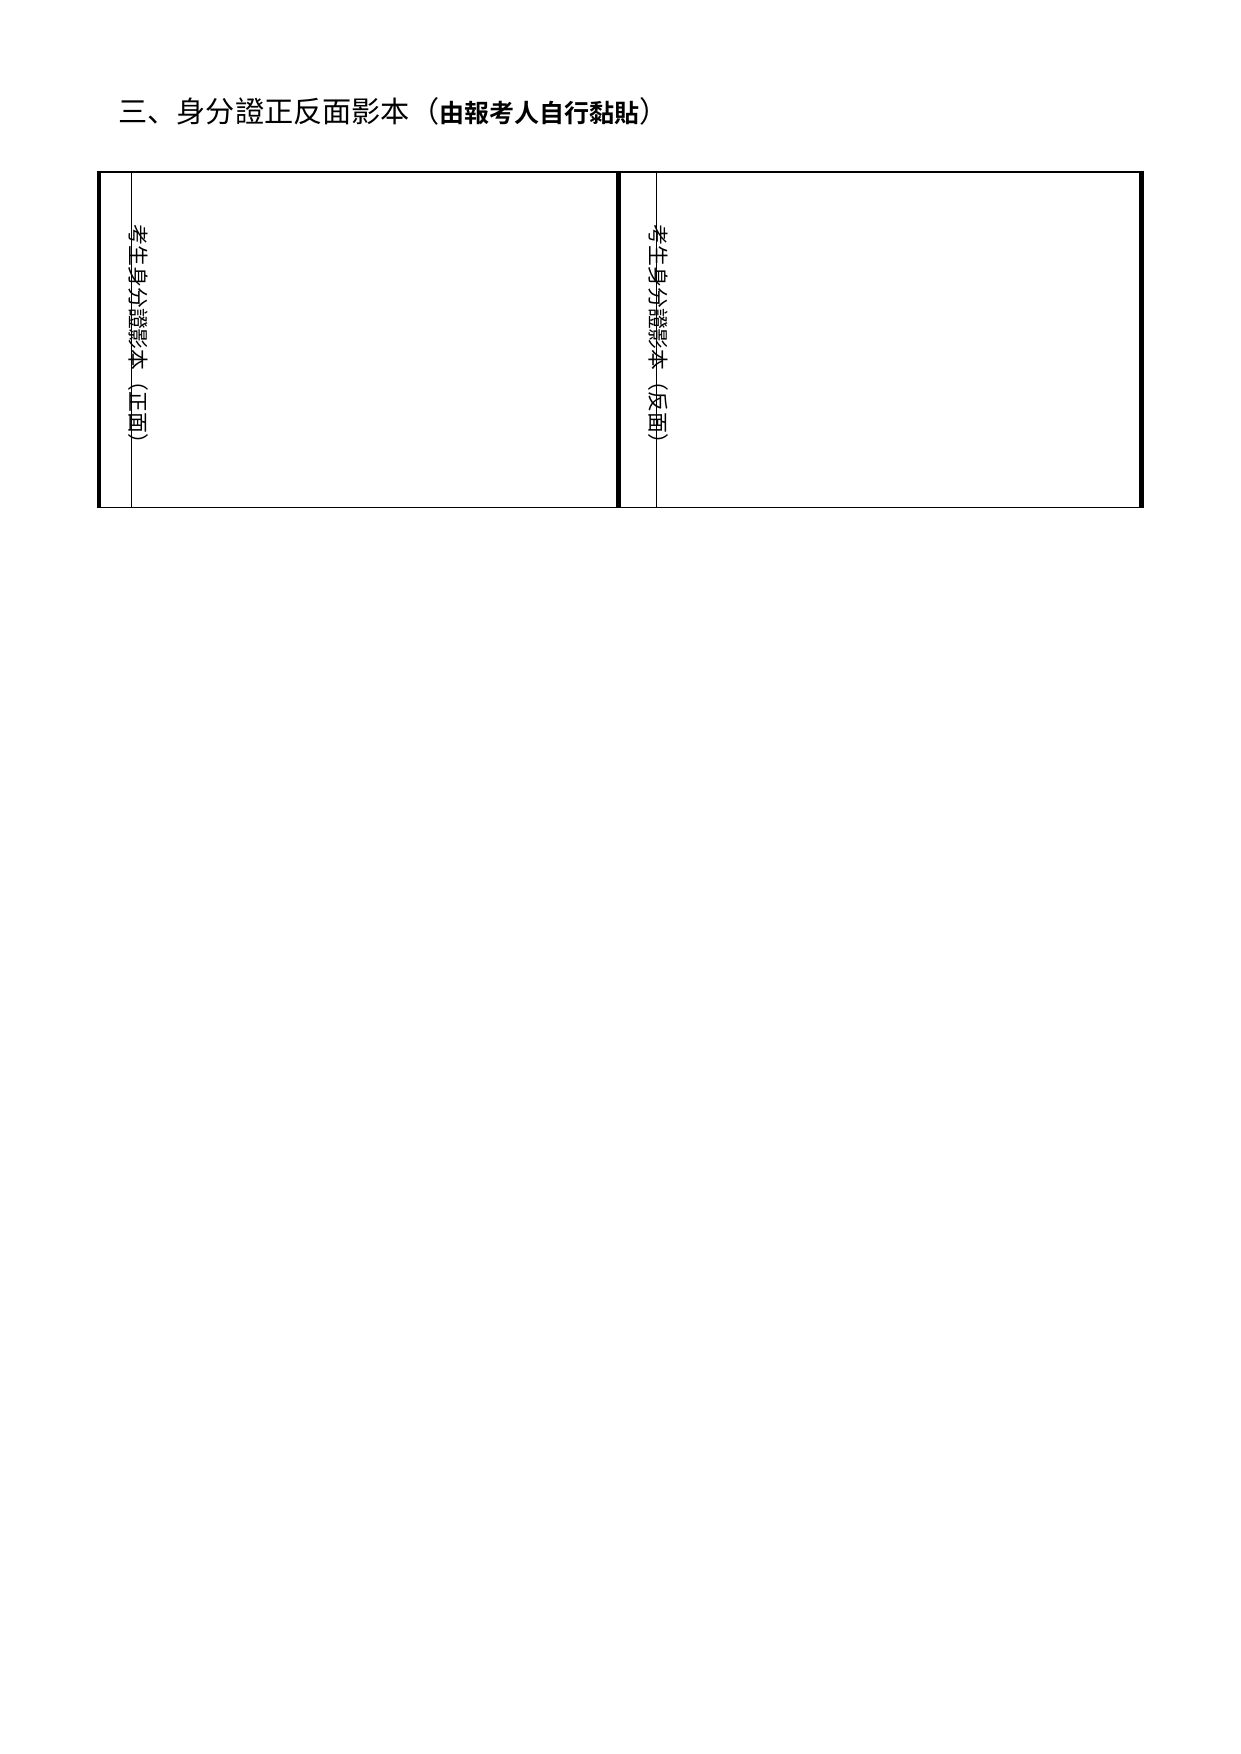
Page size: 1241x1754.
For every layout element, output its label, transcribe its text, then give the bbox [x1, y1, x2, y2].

table_header 考生身分證影本（反面） [621, 173, 656, 507]
table_header [132, 295, 138, 302]
table_header [132, 360, 142, 367]
table_header [132, 352, 142, 359]
text 三、身分證正反面影本（由報考人自行黏貼） [118, 89, 1122, 131]
table_header [657, 173, 1139, 507]
table_header [132, 173, 616, 507]
table_header 考生身分證影本（正面） [101, 173, 131, 507]
